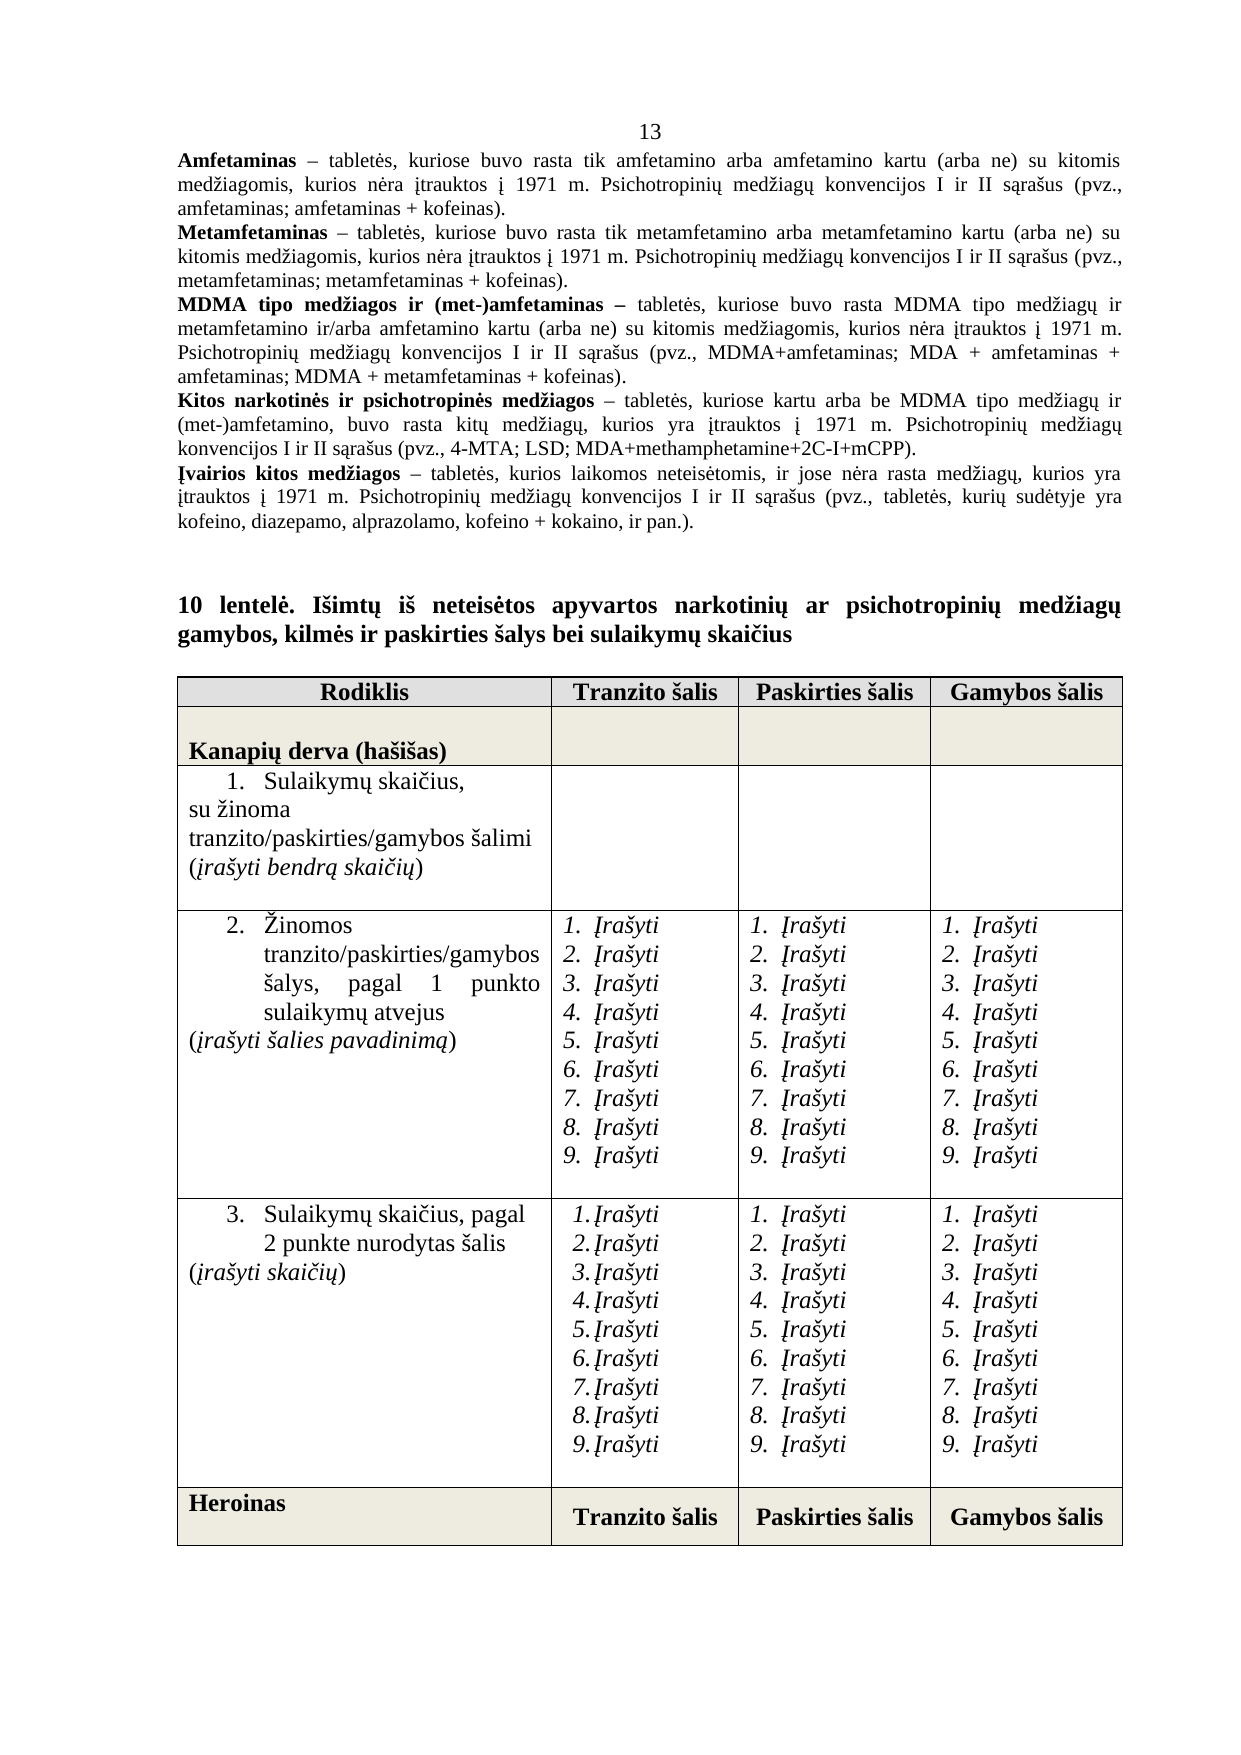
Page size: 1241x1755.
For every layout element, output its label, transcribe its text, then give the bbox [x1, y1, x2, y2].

table_cell 1. Sulaikymų skaičius, su žinoma tranzito/paskirties/gamybos šalimi (įrašyti bendrą skaičių) [178, 766, 551, 909]
table_cell Heroinas [178, 1488, 551, 1545]
table_cell [552, 766, 738, 909]
table_header Tranzito šalis [552, 678, 738, 706]
table_cell 1. Įrašyti 2. Įrašyti 3. Įrašyti 4. Įrašyti 5. Įrašyti 6. Įrašyti 7. Įrašyti 8. Įrašyti 9. Įrašyti [552, 1199, 738, 1487]
text Įvairios kitos medžiagos – tabletės, kurios laikomos neteisėtomis, ir jose nėra rasta medžiagų, kurios yra įtrauktos į 1971 m. Psichotropinių medžiagų konvencijos I ir II sąrašus (pvz., tabletės, kurių sudėtyje yra kofeino, diazepamo, alprazolamo, kofeino + kokaino, ir pan.). [177, 460, 1122, 533]
table_cell 3. Sulaikymų skaičius, pagal 2 punkte nurodytas šalis (įrašyti skaičių) [178, 1199, 551, 1487]
table_header Gamybos šalis [931, 678, 1122, 706]
table_cell Gamybos šalis [931, 1488, 1122, 1545]
table_cell [931, 707, 1122, 765]
text Kitos narkotinės ir psichotropinės medžiagos – tabletės, kuriose kartu arba be MDMA tipo medžiagų ir (met-)amfetamino, buvo rasta kitų medžiagų, kurios yra įtrauktos į 1971 m. Psichotropinių medžiagų konvencijos I ir II sąrašus (pvz., 4-MTA; LSD; MDA+methamphetamine+2C-I+mCPP). [177, 388, 1122, 460]
table_cell [931, 766, 1122, 909]
table_header Paskirties šalis [739, 678, 930, 706]
table_cell 2. Žinomos tranzito/paskirties/gamybos šalys, pagal 1 punkto sulaikymų atvejus (įrašyti šalies pavadinimą) [178, 911, 551, 1198]
table_cell 1. Įrašyti 2. Įrašyti 3. Įrašyti 4. Įrašyti 5. Įrašyti 6. Įrašyti 7. Įrašyti 8. Įrašyti 9. Įrašyti [931, 911, 1122, 1198]
text Amfetaminas – tabletės, kuriose buvo rasta tik amfetamino arba amfetamino kartu (arba ne) su kitomis medžiagomis, kurios nėra įtrauktos į 1971 m. Psichotropinių medžiagų konvencijos I ir II sąrašus (pvz., amfetaminas; amfetaminas + kofeinas). [177, 148, 1122, 220]
table_cell 1. Įrašyti 2. Įrašyti 3. Įrašyti 4. Įrašyti 5. Įrašyti 6. Įrašyti 7. Įrašyti 8. Įrašyti 9. Įrašyti [552, 911, 738, 1198]
table_cell Paskirties šalis [739, 1488, 930, 1545]
table_cell [739, 766, 930, 909]
table_cell 1. Įrašyti 2. Įrašyti 3. Įrašyti 4. Įrašyti 5. Įrašyti 6. Įrašyti 7. Įrašyti 8. Įrašyti 9. Įrašyti [931, 1199, 1122, 1487]
table_cell 1. Įrašyti 2. Įrašyti 3. Įrašyti 4. Įrašyti 5. Įrašyti 6. Įrašyti 7. Įrašyti 8. Įrašyti 9. Įrašyti [739, 911, 930, 1198]
table_cell [552, 707, 738, 765]
table_cell 1. Įrašyti 2. Įrašyti 3. Įrašyti 4. Įrašyti 5. Įrašyti 6. Įrašyti 7. Įrašyti 8. Įrašyti 9. Įrašyti [739, 1199, 930, 1487]
text MDMA tipo medžiagos ir (met-)amfetaminas – tabletės, kuriose buvo rasta MDMA tipo medžiagų ir metamfetamino ir/arba amfetamino kartu (arba ne) su kitomis medžiagomis, kurios nėra įtrauktos į 1971 m. Psichotropinių medžiagų konvencijos I ir II sąrašus (pvz., MDMA+amfetaminas; MDA + amfetaminas + amfetaminas; MDMA + metamfetaminas + kofeinas). [177, 292, 1122, 388]
text Metamfetaminas – tabletės, kuriose buvo rasta tik metamfetamino arba metamfetamino kartu (arba ne) su kitomis medžiagomis, kurios nėra įtrauktos į 1971 m. Psichotropinių medžiagų konvencijos I ir II sąrašus (pvz., metamfetaminas; metamfetaminas + kofeinas). [177, 220, 1122, 292]
table_cell [739, 707, 930, 765]
text 10 lentelė. Išimtų iš neteisėtos apyvartos narkotinių ar psichotropinių medžiagų gamybos, kilmės ir paskirties šalys bei sulaikymų skaičius [177, 590, 1122, 648]
table_cell Kanapių derva (hašišas) [178, 707, 551, 765]
table_cell Tranzito šalis [552, 1488, 738, 1545]
table_header Rodiklis [178, 678, 551, 706]
